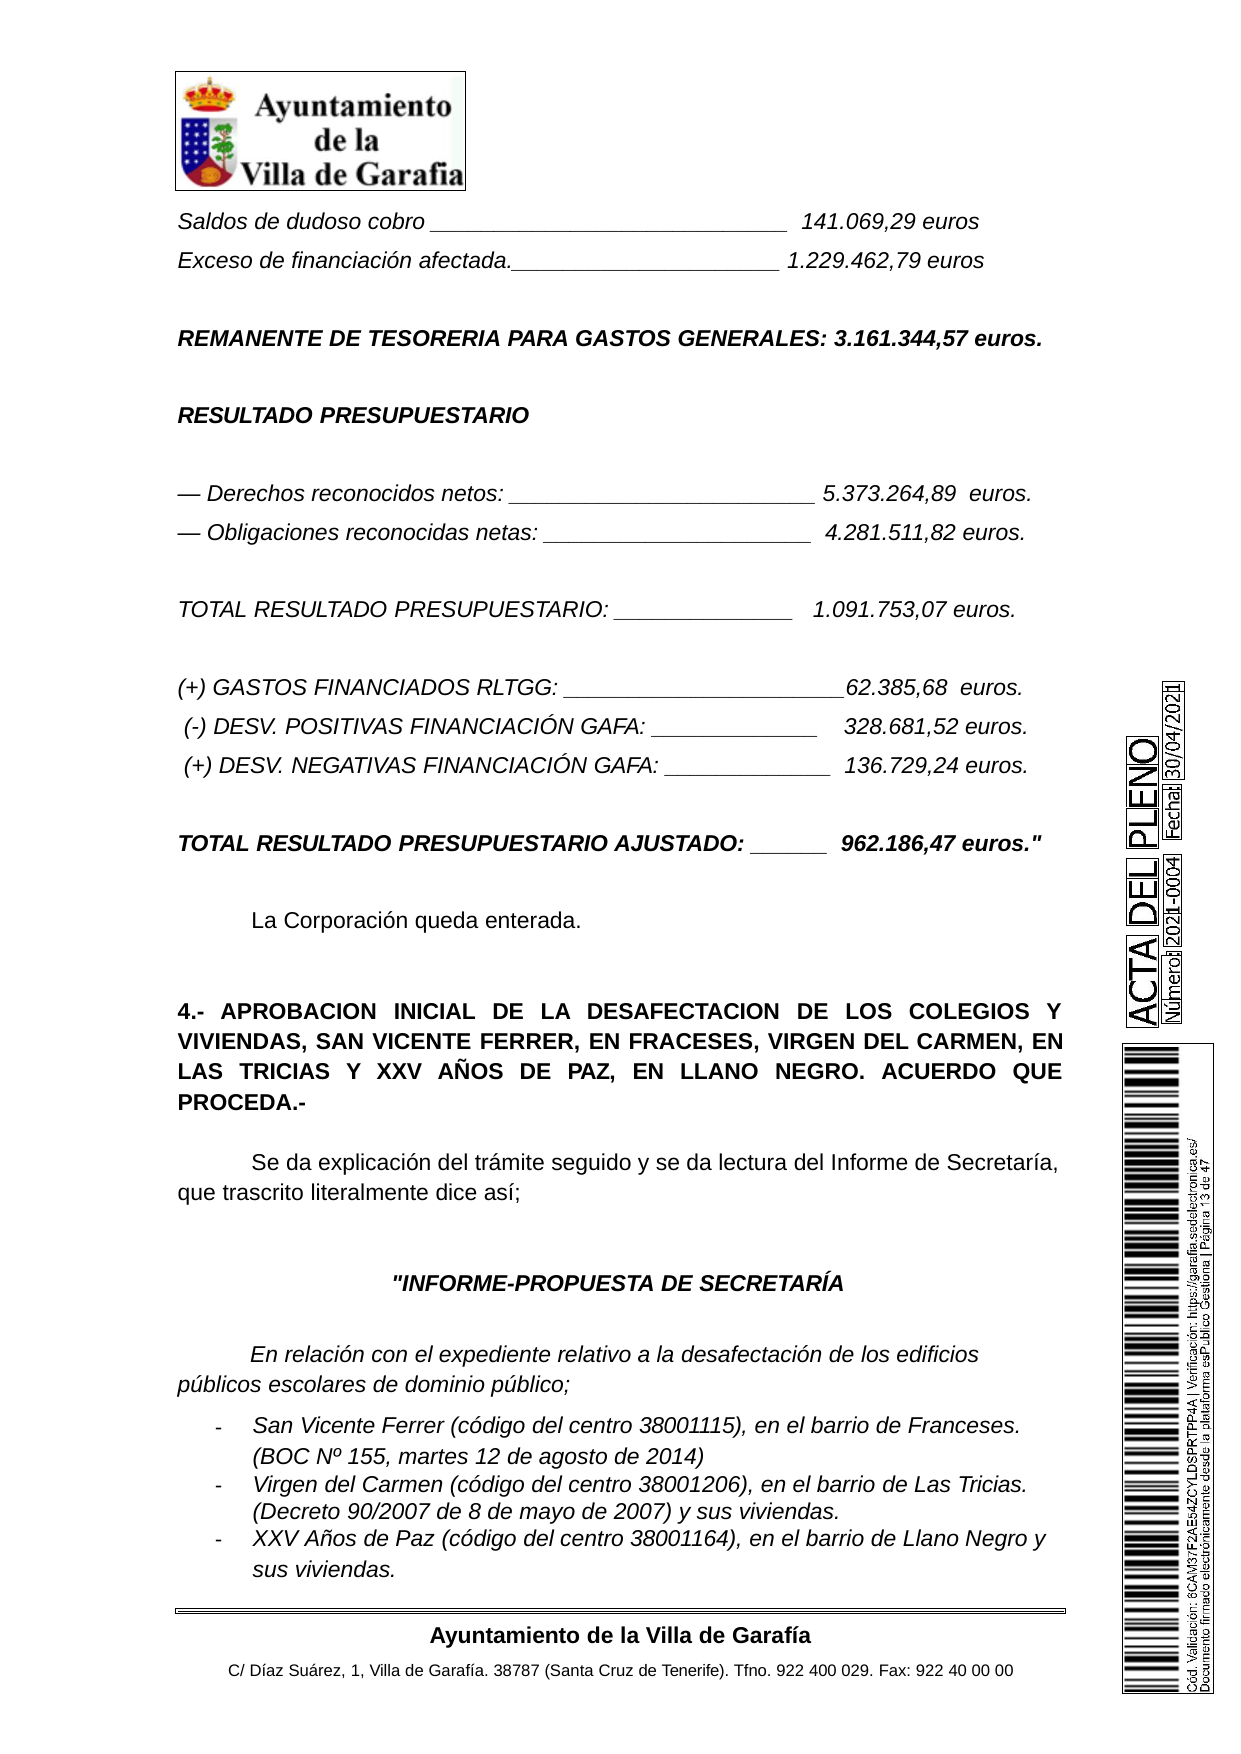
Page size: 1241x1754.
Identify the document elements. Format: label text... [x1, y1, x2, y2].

text En relación con el expediente relativo a la desafectación de los edificios [250, 1342, 1003, 1367]
text (BOC Nº 155, martes 12 de agosto de 2014) [252, 1444, 729, 1470]
text LAS TRICIAS Y XXV AÑOS DE PAZ, EN LLANO NEGRO. ACUERDO QUE [177, 1059, 1088, 1085]
text Obligaciones reconocidas netas: _____________________ 4.281.511,82 euros. [207, 520, 1057, 545]
picture [1163, 682, 1184, 691]
text Saldos de dudoso cobro ____________________________ 141.069,29 euros [177, 209, 1009, 234]
picture [1163, 692, 1184, 779]
text — [177, 520, 207, 545]
text - [215, 1417, 247, 1440]
text (+) DESV. NEGATIVAS FINANCIACIÓN GAFA: _____________ 136.729,24 euros. [184, 753, 1058, 778]
text RESULTADO PRESUPUESTARIO [177, 403, 1068, 429]
text TOTAL RESULTADO PRESUPUESTARIO: ______________ 1.091.753,07 euros. [177, 597, 1047, 623]
text VIVIENDAS, SAN VICENTE FERRER, EN FRACESES, VIRGEN DEL CARMEN, EN [177, 1029, 1088, 1055]
picture [1163, 785, 1181, 789]
picture [1127, 879, 1158, 925]
text que trascrito literalmente dice así; [177, 1180, 1082, 1206]
text Virgen del Carmen (código del centro 38001206), en el barrio de Las Tricias. [252, 1472, 1070, 1497]
picture [1127, 859, 1158, 878]
text (Decreto 90/2007 de 8 de mayo de 2007) y sus viviendas. [252, 1499, 1070, 1524]
picture [1127, 737, 1158, 764]
text — [177, 481, 207, 507]
text REMANENTE DE TESORERIA PARA GASTOS GENERALES: 3.161.344,57 euros. [177, 326, 1068, 351]
picture [176, 72, 465, 190]
text "INFORME-PROPUESTA DE SECRETARÍA [391, 1271, 872, 1296]
text La Corporación queda enterada. [251, 908, 606, 934]
text (+) GASTOS FINANCIADOS RLTGG: ______________________62.385,68 euros. [177, 675, 1058, 701]
text C/ Díaz Suárez, 1, Villa de Garafía. 38787 (Santa Cruz de Tenerife). Tfno. 922 400 029. Fax: 922 40 00 00 [228, 1662, 1037, 1680]
text Exceso de financiación afectada._____________________ 1.229.462,79 euros [177, 248, 1009, 273]
text XXV Años de Paz (código del centro 38001164), en el barrio de Llano Negro y [252, 1526, 1070, 1552]
text Se da explicación del trámite seguido y se da lectura del Informe de Secretaría, [251, 1150, 1082, 1176]
text - [215, 1529, 247, 1552]
text públicos escolares de dominio público; [177, 1372, 1003, 1397]
picture [1127, 809, 1158, 848]
picture [1163, 790, 1181, 839]
text 4 [177, 1016, 190, 1024]
text Ayuntamiento de la Villa de Garafía [429, 1623, 836, 1648]
picture [1126, 765, 1159, 808]
picture [176, 1609, 1065, 1613]
text (-) DESV. POSITIVAS FINANCIACIÓN GAFA: _____________ 328.681,52 euros. [184, 714, 1058, 740]
picture [1127, 936, 1158, 1027]
picture [1164, 855, 1181, 913]
text .- APROBACION INICIAL DE LA DESAFECTACION DE LOS COLEGIOS Y [190, 999, 1088, 1024]
text sus viviendas. [252, 1557, 421, 1583]
picture [1162, 1000, 1181, 1023]
text TOTAL RESULTADO PRESUPUESTARIO AJUSTADO: ______ 962.186,47 euros." [177, 831, 1072, 856]
picture [1123, 1044, 1213, 1693]
text - [215, 1475, 247, 1498]
text Derechos reconocidos netos: ________________________ 5.373.264,89 euros. [207, 481, 1057, 507]
picture [1164, 914, 1181, 946]
text PROCEDA.- [177, 1089, 1088, 1115]
text San Vicente Ferrer (código del centro 38001115), en el barrio de Franceses. [252, 1413, 1049, 1439]
picture [1162, 956, 1181, 999]
text 4 [177, 999, 190, 1013]
